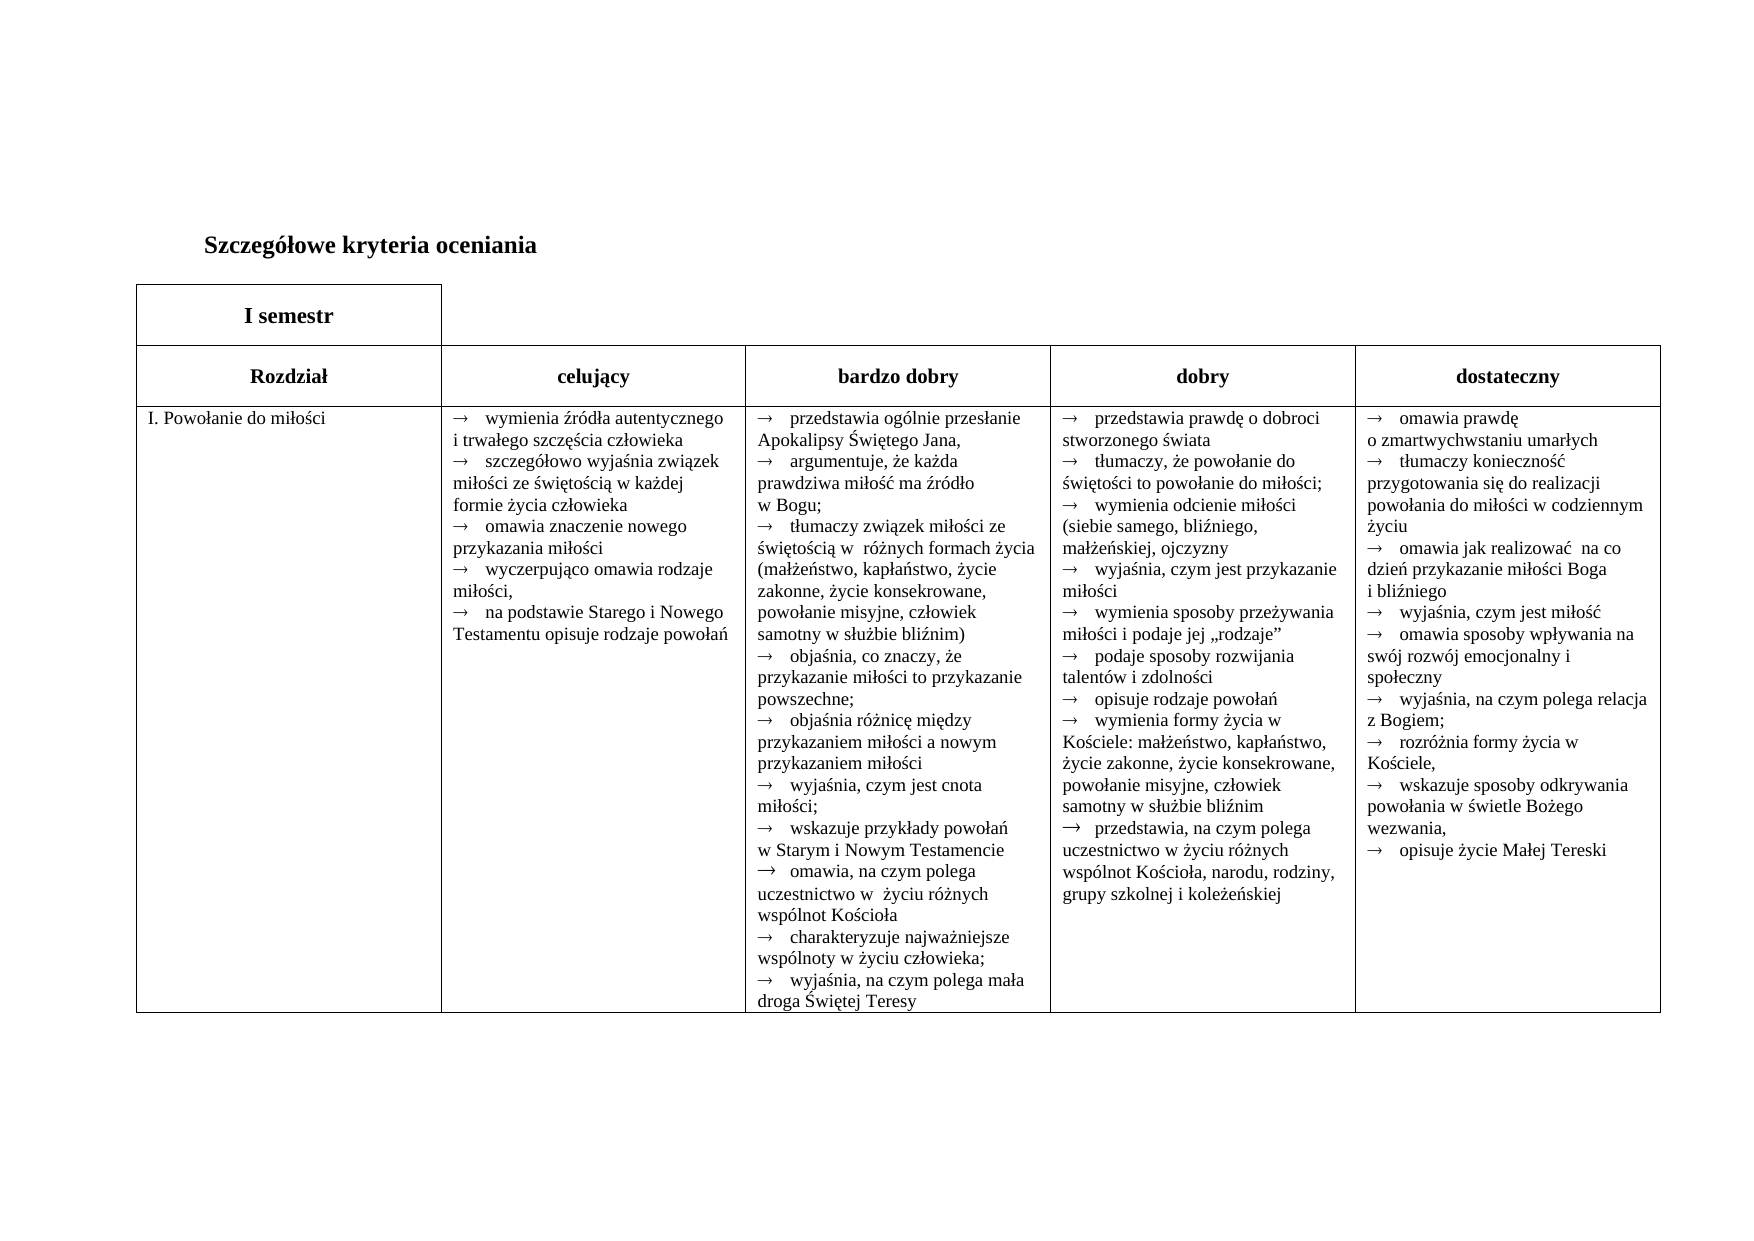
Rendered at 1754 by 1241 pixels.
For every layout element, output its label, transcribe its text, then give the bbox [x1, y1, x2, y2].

table_cell przedstawia ogólnie przesłanie Apokalipsy Świętego Jana, argumentuje, że każda prawdziwa miłość ma źródło w Bogu; tłumaczy związek miłości ze świętością w różnych formach życia (małżeństwo, kapłaństwo, życie zakonne, życie konsekrowane, powołanie misyjne, człowiek samotny w służbie bliźnim) objaśnia, co znaczy, że przykazanie miłości to przykazanie powszechne; objaśnia różnicę między przykazaniem miłości a nowym przykazaniem miłości wyjaśnia, czym jest cnota miłości; wskazuje przykłady powołań w Starym i Nowym Testamencie omawia, na czym polega uczestnictwo w życiu różnych wspólnot Kościoła charakteryzuje najważniejsze wspólnoty w życiu człowieka; wyjaśnia, na czym polega mała droga Świętej Teresy [746, 407, 1050, 1012]
list Szczegółowe kryteria oceniania [204, 230, 1521, 259]
table_cell dostateczny [1356, 346, 1660, 406]
table_header I semestr [137, 285, 441, 345]
table_cell dobry [1051, 346, 1355, 406]
table_cell omawia prawdę o zmartwychwstaniu umarłych tłumaczy konieczność przygotowania się do realizacji powołania do miłości w codziennym życiu omawia jak realizować na co dzień przykazanie miłości Boga i bliźniego wyjaśnia, czym jest miłość omawia sposoby wpływania na swój rozwój emocjonalny i społeczny wyjaśnia, na czym polega relacja z Bogiem; rozróżnia formy życia w Kościele, wskazuje sposoby odkrywania powołania w świetle Bożego wezwania, opisuje życie Małej Tereski [1356, 407, 1660, 1012]
table_cell bardzo dobry [746, 346, 1050, 406]
table_cell przedstawia prawdę o dobroci stworzonego świata tłumaczy, że powołanie do świętości to powołanie do miłości; wymienia odcienie miłości (siebie samego, bliźniego, małżeńskiej, ojczyzny wyjaśnia, czym jest przykazanie miłości wymienia sposoby przeżywania miłości i podaje jej „rodzaje” podaje sposoby rozwijania talentów i zdolności opisuje rodzaje powołań wymienia formy życia w Kościele: małżeństwo, kapłaństwo, życie zakonne, życie konsekrowane, powołanie misyjne, człowiek samotny w służbie bliźnim przedstawia, na czym polega uczestnictwo w życiu różnych wspólnot Kościoła, narodu, rodziny, grupy szkolnej i koleżeńskiej [1051, 407, 1355, 1012]
table_cell Rozdział [137, 346, 441, 406]
table_cell celujący [442, 346, 745, 406]
table_cell wymienia źródła autentycznego i trwałego szczęścia człowieka szczegółowo wyjaśnia związek miłości ze świętością w każdej formie życia człowieka omawia znaczenie nowego przykazania miłości wyczerpująco omawia rodzaje miłości, na podstawie Starego i Nowego Testamentu opisuje rodzaje powołań [442, 407, 745, 1012]
table_cell I. Powołanie do miłości [137, 407, 441, 1012]
